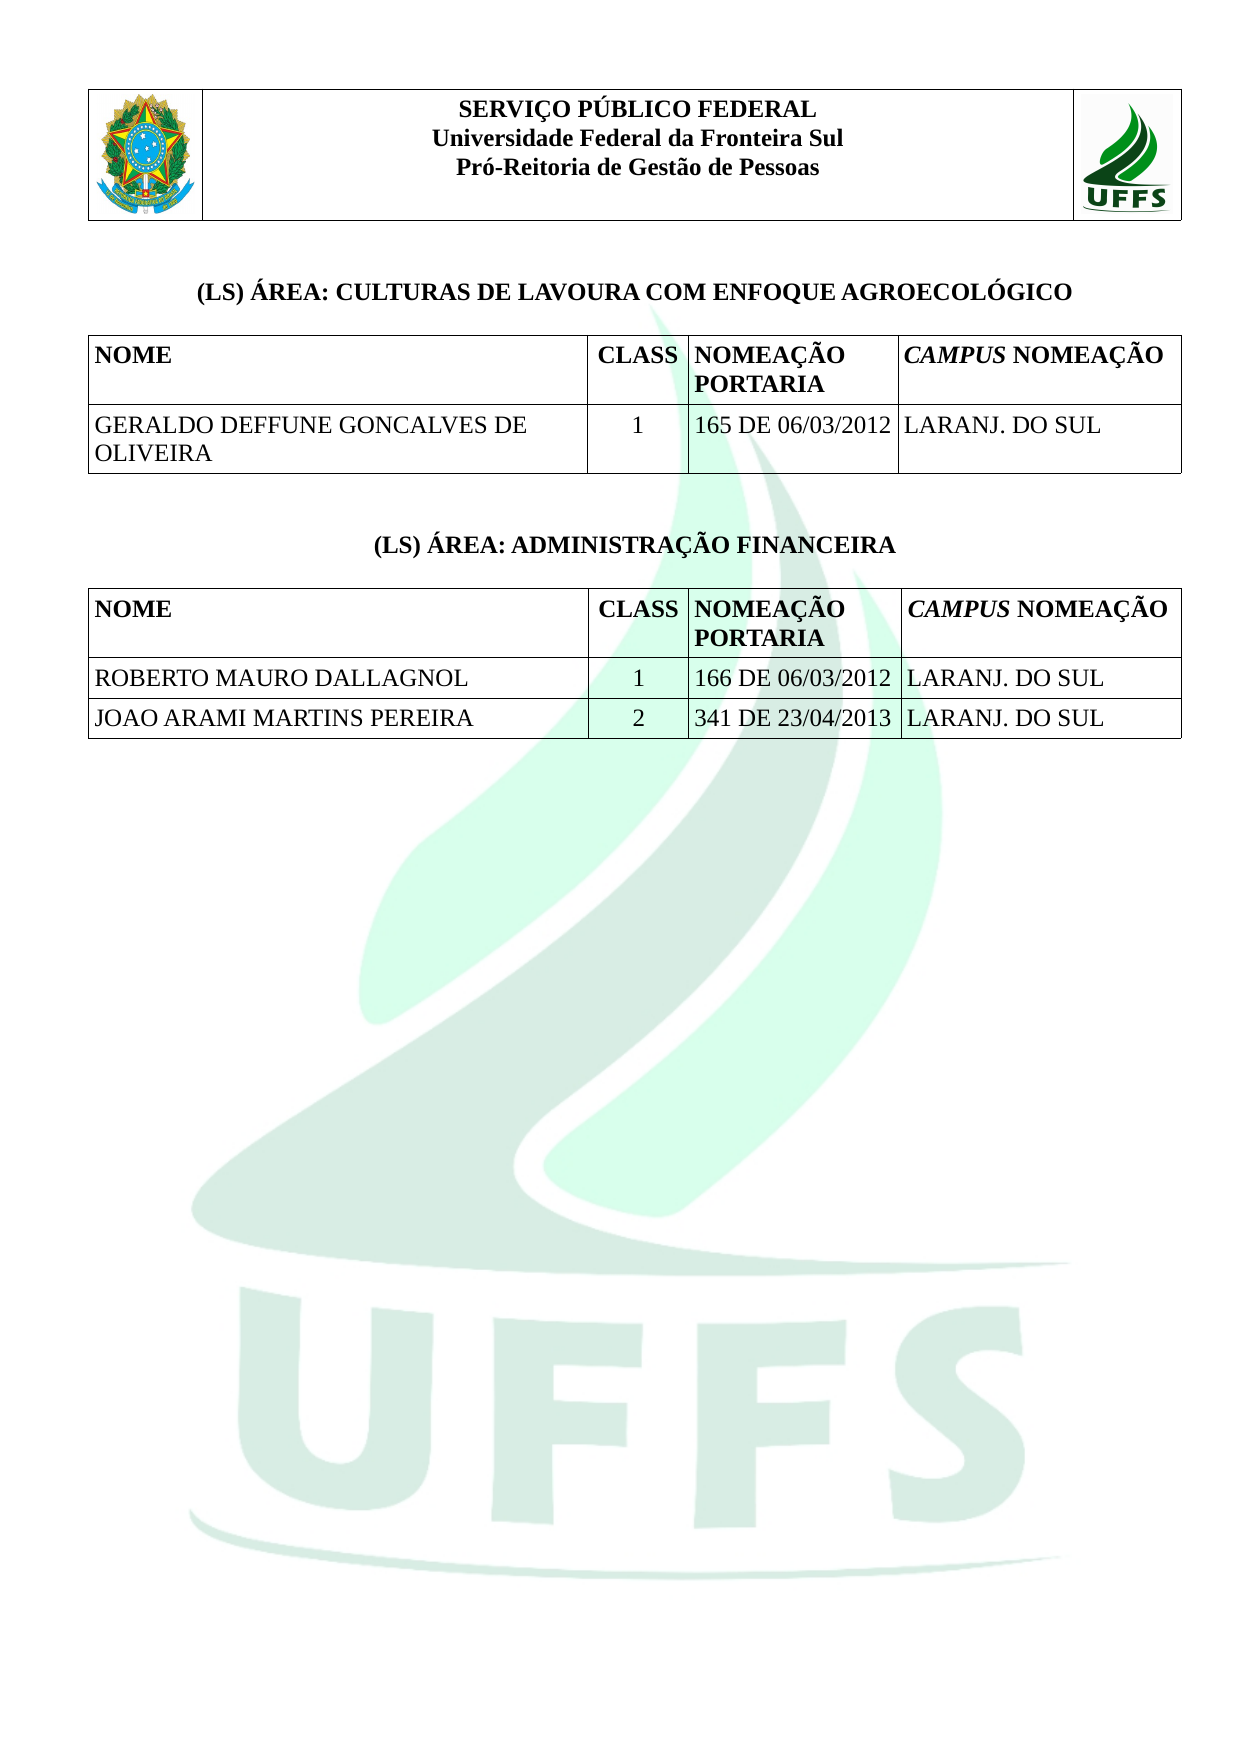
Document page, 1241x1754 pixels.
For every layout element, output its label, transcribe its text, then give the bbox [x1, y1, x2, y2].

table_cell 1 [589, 658, 688, 697]
table_header CLASS [589, 589, 688, 657]
table_header NOMEAÇÃO PORTARIA [689, 589, 901, 657]
text (LS) ÁREA: CULTURAS DE LAVOURA COM ENFOQUE AGROECOLÓGICO [88, 277, 1181, 306]
table_header NOME [89, 336, 587, 404]
text (LS) ÁREA: ADMINISTRAÇÃO FINANCEIRA [88, 531, 1181, 559]
picture [88, 738, 1182, 1695]
picture [88, 473, 1182, 588]
table_cell LARANJ. DO SUL [902, 699, 1181, 738]
table_cell 1 [588, 405, 688, 473]
picture [203, 90, 1073, 220]
table_cell 341 DE 23/04/2013 [689, 699, 901, 738]
table_cell 165 DE 06/03/2012 [689, 405, 898, 473]
table_cell ROBERTO MAURO DALLAGNOL [89, 658, 588, 697]
table_header CAMPUS NOMEAÇÃO [902, 589, 1181, 657]
table_cell LARANJ. DO SUL [902, 658, 1181, 697]
picture [89, 90, 202, 220]
table_header CAMPUS NOMEAÇÃO [899, 336, 1181, 404]
table_cell GERALDO DEFFUNE GONCALVES DE OLIVEIRA [89, 405, 587, 473]
table_cell 166 DE 06/03/2012 [689, 658, 901, 697]
table_header NOME [89, 589, 588, 657]
table_cell JOAO ARAMI MARTINS PEREIRA [89, 699, 588, 738]
table_cell 2 [589, 699, 688, 738]
picture [88, 90, 1182, 335]
table_header CLASS [588, 336, 688, 404]
table_header NOMEAÇÃO PORTARIA [689, 336, 898, 404]
table_cell LARANJ. DO SUL [899, 405, 1181, 473]
